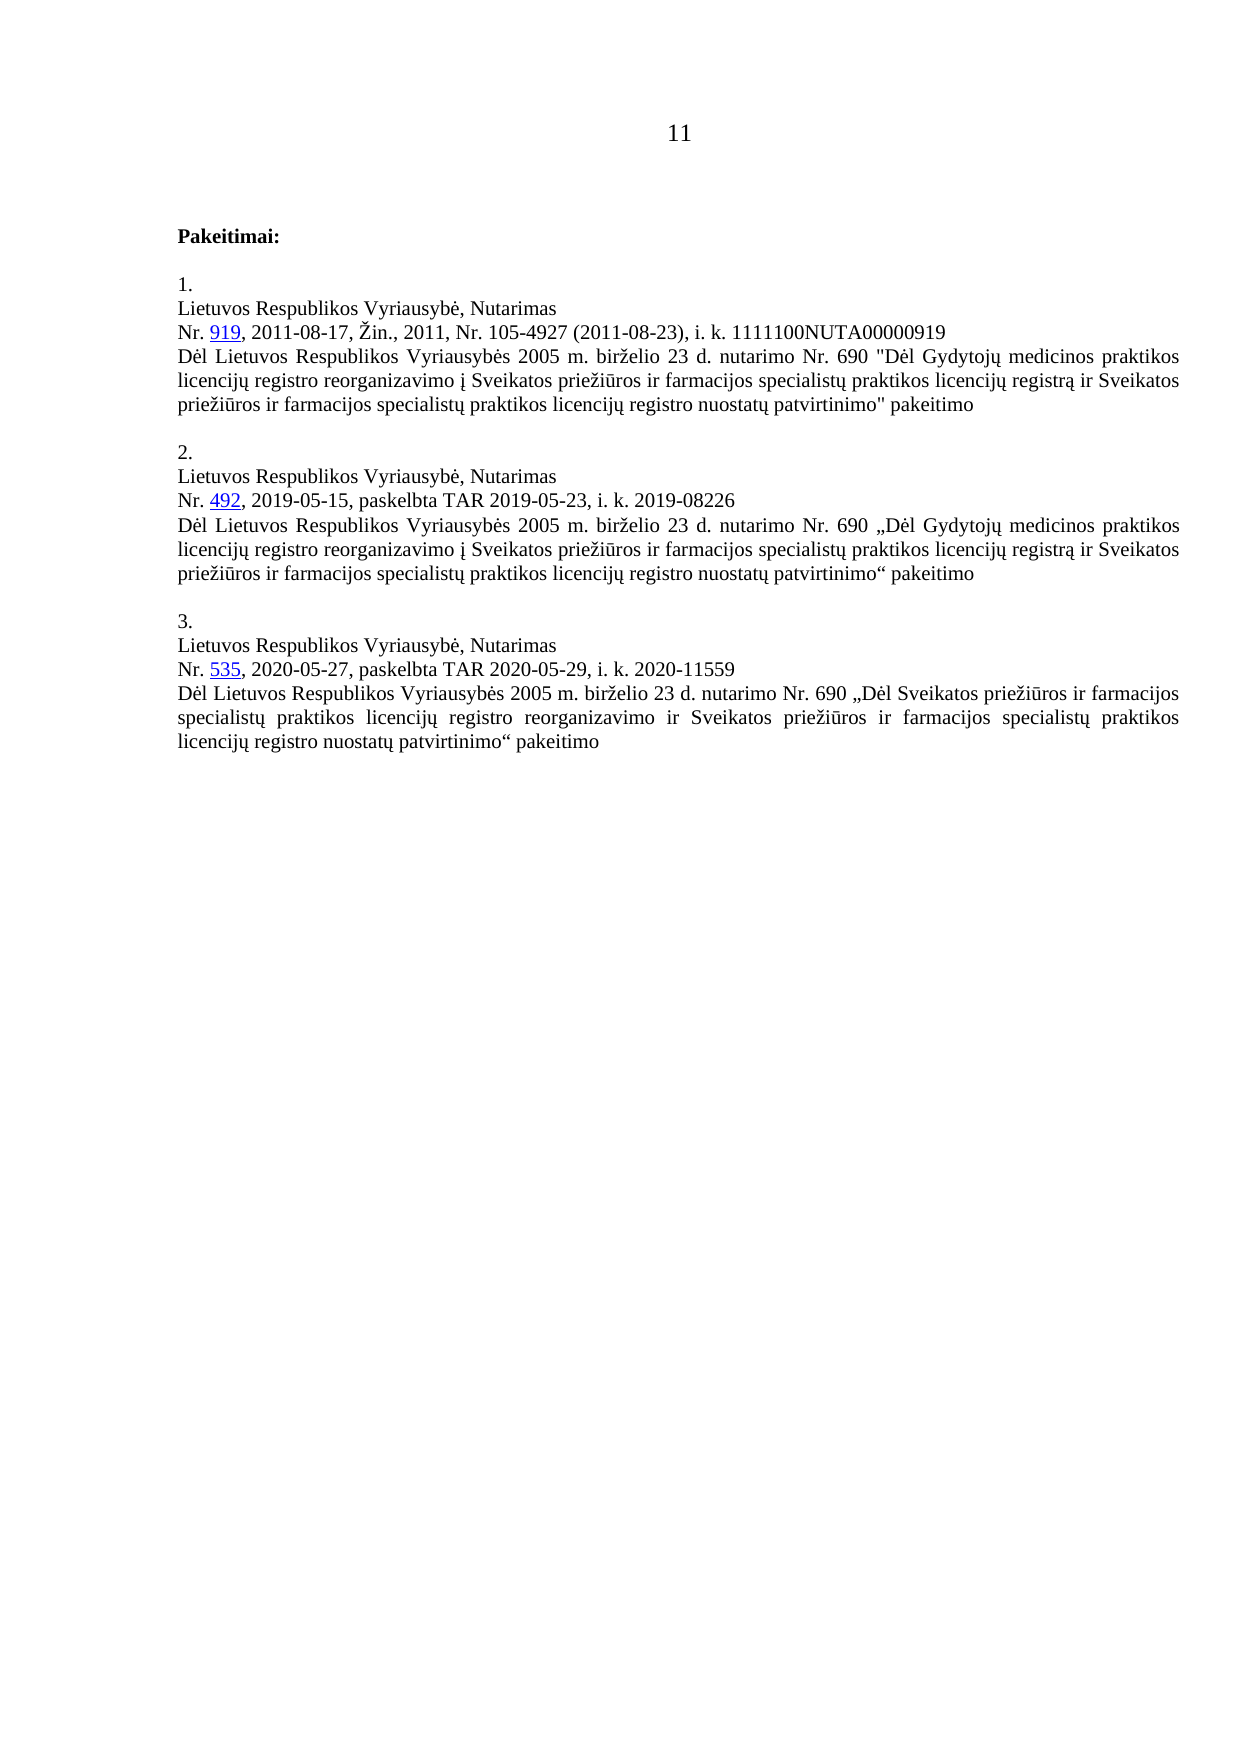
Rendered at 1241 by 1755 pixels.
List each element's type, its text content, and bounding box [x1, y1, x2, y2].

text Lietuvos Respublikos Vyriausybė, Nutarimas [177, 296, 1181, 320]
text Dėl Lietuvos Respublikos Vyriausybės 2005 m. birželio 23 d. nutarimo Nr. 690 „Dėl Sveikatos priežiūros ir farmacijos specialistų praktikos licencijų registro reorganizavimo ir Sveikatos priežiūros ir farmacijos specialistų praktikos licencijų registro nuostatų patvirtinimo“ pakeitimo [177, 681, 1181, 753]
text Nr. 919, 2011-08-17, Žin., 2011, Nr. 105-4927 (2011-08-23), i. k. 1111100NUTA00000919 [177, 320, 1181, 344]
text Dėl Lietuvos Respublikos Vyriausybės 2005 m. birželio 23 d. nutarimo Nr. 690 „Dėl Gydytojų medicinos praktikos licencijų registro reorganizavimo į Sveikatos priežiūros ir farmacijos specialistų praktikos licencijų registrą ir Sveikatos priežiūros ir farmacijos specialistų praktikos licencijų registro nuostatų patvirtinimo“ pakeitimo [177, 512, 1181, 585]
text 2. [177, 440, 1181, 464]
text Nr. 492, 2019-05-15, paskelbta TAR 2019-05-23, i. k. 2019-08226 [177, 488, 1181, 512]
text Dėl Lietuvos Respublikos Vyriausybės 2005 m. birželio 23 d. nutarimo Nr. 690 "Dėl Gydytojų medicinos praktikos licencijų registro reorganizavimo į Sveikatos priežiūros ir farmacijos specialistų praktikos licencijų registrą ir Sveikatos priežiūros ir farmacijos specialistų praktikos licencijų registro nuostatų patvirtinimo" pakeitimo [177, 344, 1181, 416]
text Lietuvos Respublikos Vyriausybė, Nutarimas [177, 633, 1181, 657]
text Nr. 535, 2020-05-27, paskelbta TAR 2020-05-29, i. k. 2020-11559 [177, 657, 1181, 681]
text 1. [177, 272, 1181, 296]
text Pakeitimai: [177, 224, 1181, 248]
text Lietuvos Respublikos Vyriausybė, Nutarimas [177, 464, 1181, 488]
text 3. [177, 609, 1181, 633]
